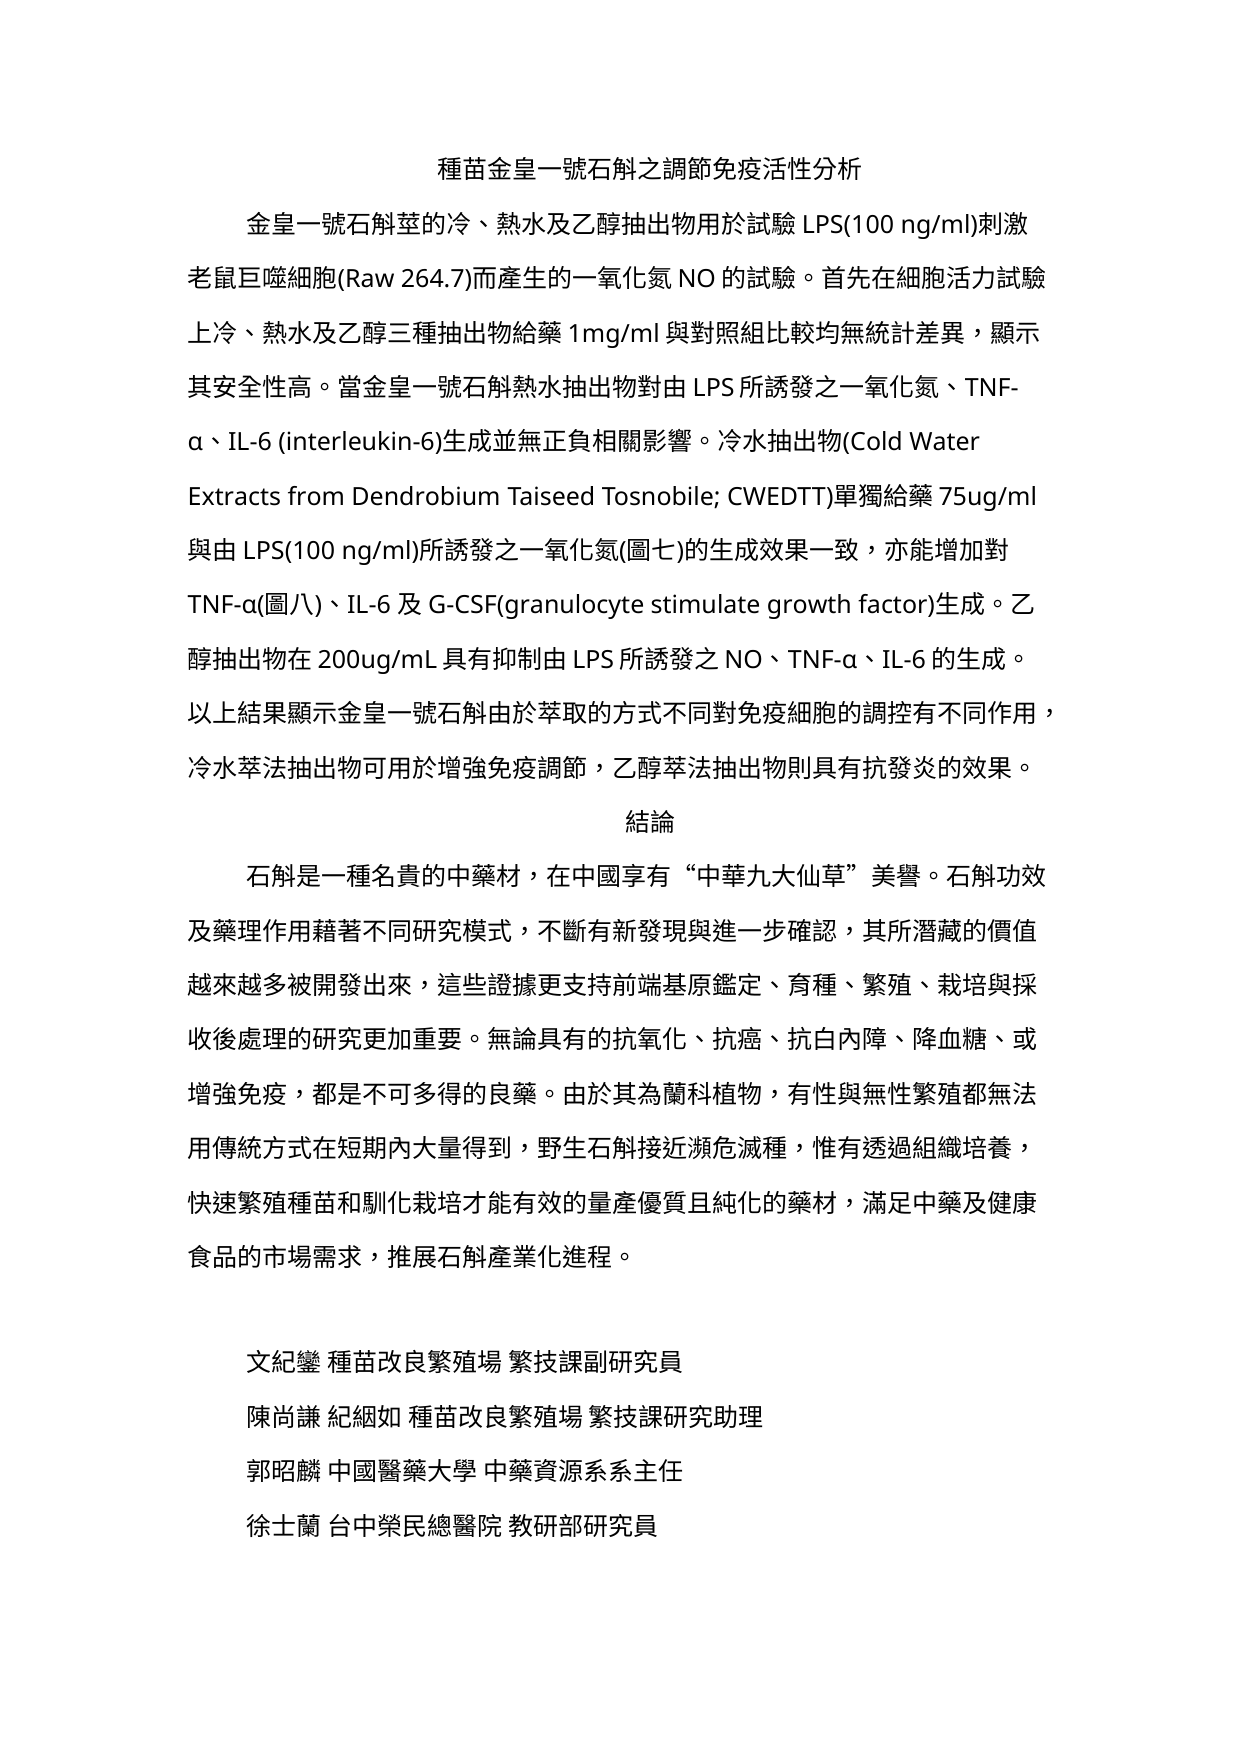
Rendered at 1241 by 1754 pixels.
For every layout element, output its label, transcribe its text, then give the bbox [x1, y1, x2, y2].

text 種苗金皇一號石斛之調節免疫活性分析 [187, 150, 1053, 186]
text 石斛是一種名貴的中藥材，在中國享有“中華九大仙草”美譽。石斛功效及藥理作用藉著不同研究模式，不斷有新發現與進一步確認，其所潛藏的價值越來越多被開發出來，這些證據更支持前端基原鑑定、育種、繁殖、栽培與採收後處理的研究更加重要。無論具有的抗氧化、抗癌、抗白內障、降血糖、或增強免疫，都是不可多得的良藥。由於其為蘭科植物，有性與無性繁殖都無法用傳統方式在短期內大量得到，野生石斛接近瀕危滅種，惟有透過組織培養，快速繁殖種苗和馴化栽培才能有效的量產優質且純化的藥材，滿足中藥及健康食品的市場需求，推展石斛產業化進程。 [187, 857, 1053, 1274]
text 徐士蘭 台中榮民總醫院 教研部研究員 [187, 1506, 1053, 1542]
text 結論 [187, 802, 1053, 839]
text 文紀鑾 種苗改良繁殖場 繁技課副研究員 [187, 1343, 1053, 1379]
text 金皇一號石斛莖的冷、熱水及乙醇抽出物用於試驗LPS(100 ng/ml)刺激老鼠巨噬細胞(Raw 264.7)而產生的一氧化氮NO的試驗。首先在細胞活力試驗上冷、熱水及乙醇三種抽出物給藥1mg/ml與對照組比較均無統計差異，顯示其安全性高。當金皇一號石斛熱水抽出物對由LPS所誘發之一氧化氮、TNF-α、IL-6 (interleukin-6)生成並無正負相關影響。冷水抽出物(Cold Water Extracts from Dendrobium Taiseed Tosnobile; CWEDTT)單獨給藥75ug/ml與由LPS(100 ng/ml)所誘發之一氧化氮(圖七)的生成效果一致，亦能增加對TNF-α(圖八)、IL-6 及 G-CSF(granulocyte stimulate growth factor)生成。乙醇抽出物在200ug/mL具有抑制由LPS所誘發之NO、TNF-α、IL-6的生成。以上結果顯示金皇一號石斛由於萃取的方式不同對免疫細胞的調控有不同作用，冷水萃法抽出物可用於增強免疫調節，乙醇萃法抽出物則具有抗發炎的效果。 [187, 204, 1053, 784]
text 郭昭麟 中國醫藥大學 中藥資源系系主任 [187, 1452, 1053, 1488]
text 陳尚謙 紀絪如 種苗改良繁殖場 繁技課研究助理 [187, 1397, 1053, 1433]
